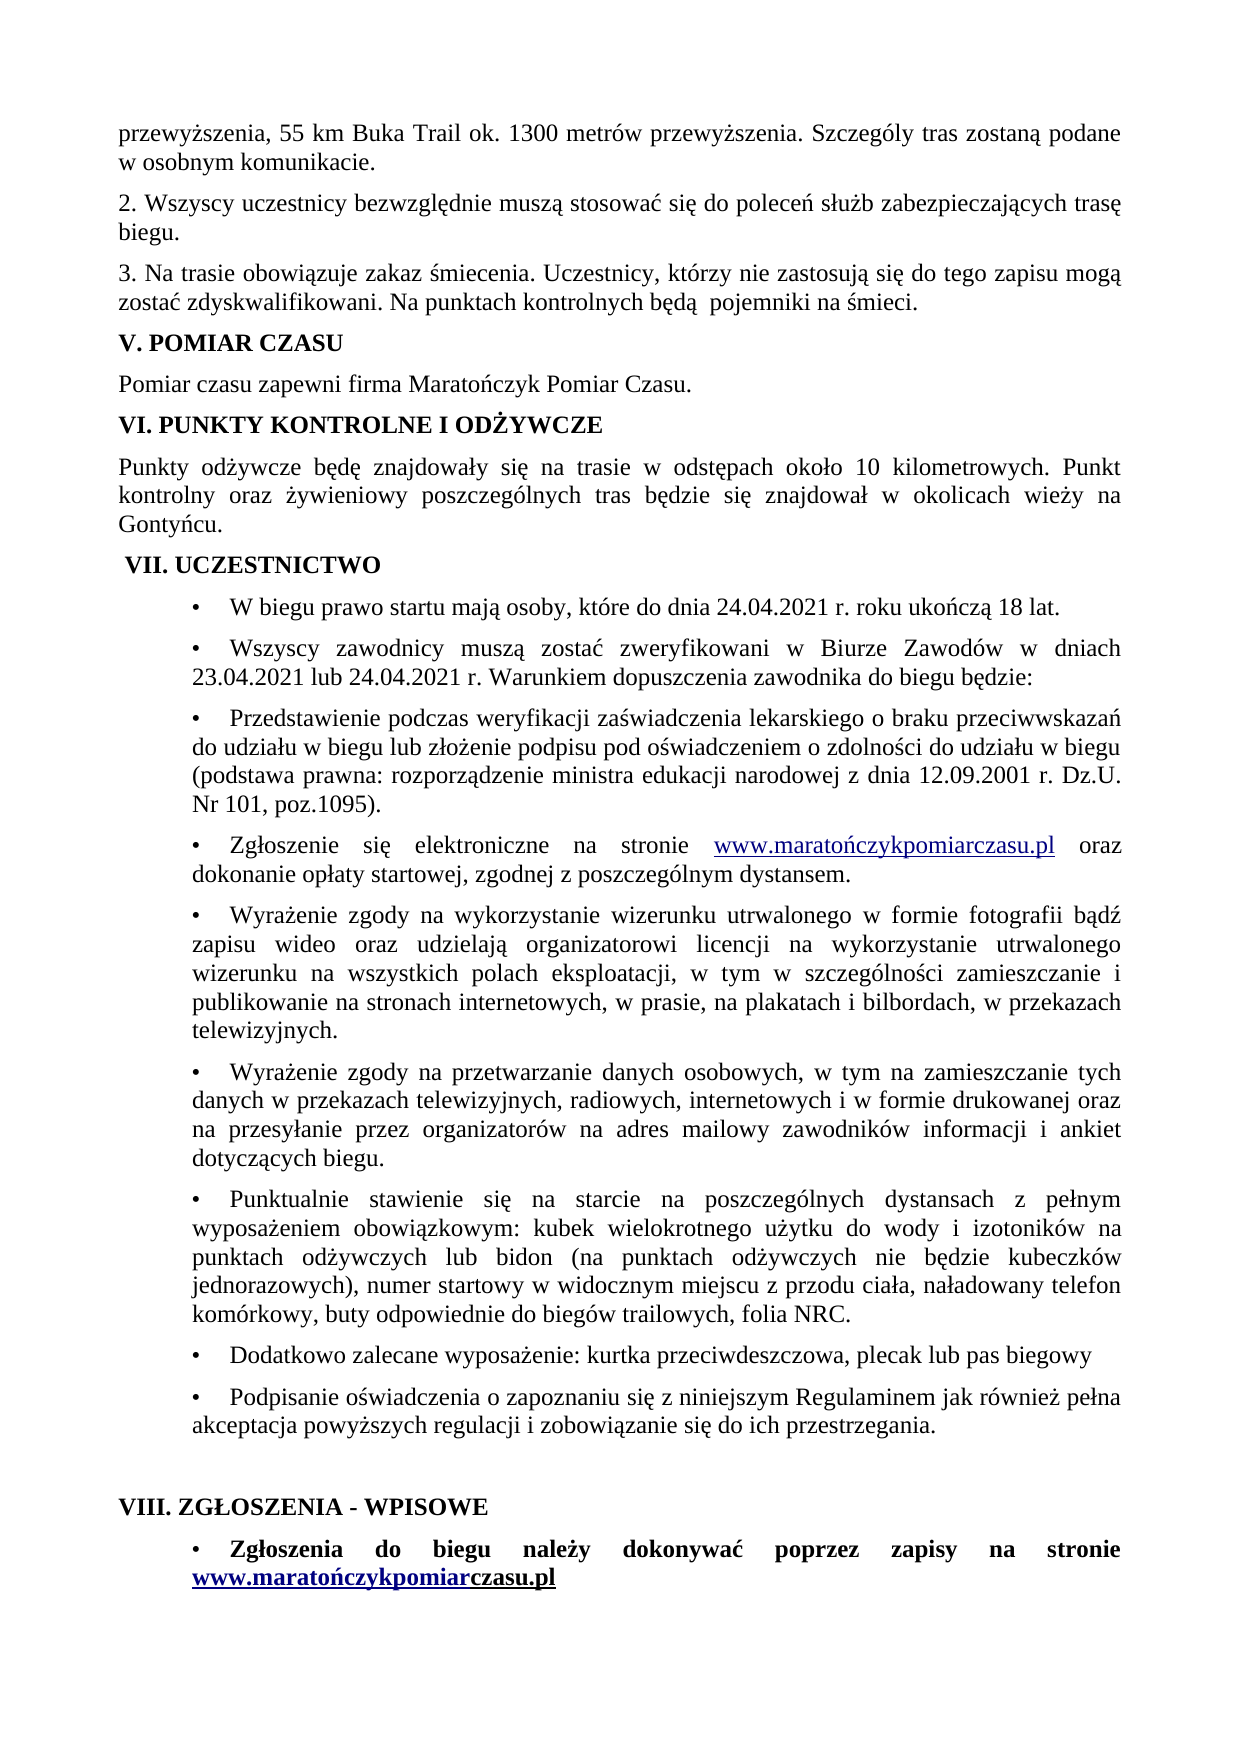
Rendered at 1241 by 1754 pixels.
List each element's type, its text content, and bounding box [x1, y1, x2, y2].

list Dodatkowo zalecane wyposażenie: kurtka przeciwdeszczowa, plecak lub pas biegowy [154, 1341, 1122, 1369]
text przewyższenia, 55 km Buka Trail ok. 1300 metrów przewyższenia. Szczególy tras zostaną podane w osobnym komunikacie. [118, 118, 1122, 176]
text 2. Wszyscy uczestnicy bezwzględnie muszą stosować się do poleceń służb zabezpieczających trasę biegu. [118, 188, 1122, 246]
text Punkty odżywcze będę znajdowały się na trasie w odstępach około 10 kilometrowych. Punkt kontrolny oraz żywieniowy poszczególnych tras będzie się znajdował w okolicach wieży na Gontyńcu. [118, 452, 1122, 538]
text VI. PUNKTY KONTROLNE I ODŻYWCZE [118, 411, 1122, 439]
list Wyrażenie zgody na wykorzystanie wizerunku utrwalonego w formie fotografii bądź zapisu wideo oraz udzielają organizatorowi licencji na wykorzystanie utrwalonego wizerunku na wszystkich polach eksploatacji, w tym w szczególności zamieszczanie i publikowanie na stronach internetowych, w prasie, na plakatach i bilbordach, w przekazach telewizyjnych. [154, 901, 1122, 1044]
text Pomiar czasu zapewni firma Maratończyk Pomiar Czasu. [118, 369, 1122, 398]
list Zgłoszenie się elektroniczne na stronie www.maratończykpomiarczasu.pl oraz dokonanie opłaty startowej, zgodnej z poszczególnym dystansem. [154, 831, 1122, 888]
list Podpisanie oświadczenia o zapoznaniu się z niniejszym Regulaminem jak również pełna akceptacja powyższych regulacji i zobowiązanie się do ich przestrzegania. [154, 1382, 1122, 1439]
list Zgłoszenia do biegu należy dokonywać poprzez zapisy na stronie www.maratończykpomiarczasu.pl [154, 1534, 1122, 1591]
list Wszyscy zawodnicy muszą zostać zweryfikowani w Biurze Zawodów w dniach 23.04.2021 lub 24.04.2021 r. Warunkiem dopuszczenia zawodnika do biegu będzie: [154, 633, 1122, 691]
list W biegu prawo startu mają osoby, które do dnia 24.04.2021 r. roku ukończą 18 lat. [154, 592, 1122, 621]
text 3. Na trasie obowiązuje zakaz śmiecenia. Uczestnicy, którzy nie zastosują się do tego zapisu mogą zostać zdyskwalifikowani. Na punktach kontrolnych będą pojemniki na śmieci. [118, 258, 1122, 316]
text V. POMIAR CZASU [118, 328, 1122, 357]
list Wyrażenie zgody na przetwarzanie danych osobowych, w tym na zamieszczanie tych danych w przekazach telewizyjnych, radiowych, internetowych i w formie drukowanej oraz na przesyłanie przez organizatorów na adres mailowy zawodników informacji i ankiet dotyczących biegu. [154, 1057, 1122, 1172]
text VIII. ZGŁOSZENIA - WPISOWE [118, 1492, 1122, 1521]
list Przedstawienie podczas weryfikacji zaświadczenia lekarskiego o braku przeciwwskazań do udziału w biegu lub złożenie podpisu pod oświadczeniem o zdolności do udziału w biegu (podstawa prawna: rozporządzenie ministra edukacji narodowej z dnia 12.09.2001 r. Dz.U. Nr 101, poz.1095). [154, 703, 1122, 818]
list Punktualnie stawienie się na starcie na poszczególnych dystansach z pełnym wyposażeniem obowiązkowym: kubek wielokrotnego użytku do wody i izotoników na punktach odżywczych lub bidon (na punktach odżywczych nie będzie kubeczków jednorazowych), numer startowy w widocznym miejscu z przodu ciała, naładowany telefon komórkowy, buty odpowiednie do biegów trailowych, folia NRC. [154, 1184, 1122, 1328]
text VII. UCZESTNICTWO [118, 551, 1122, 579]
